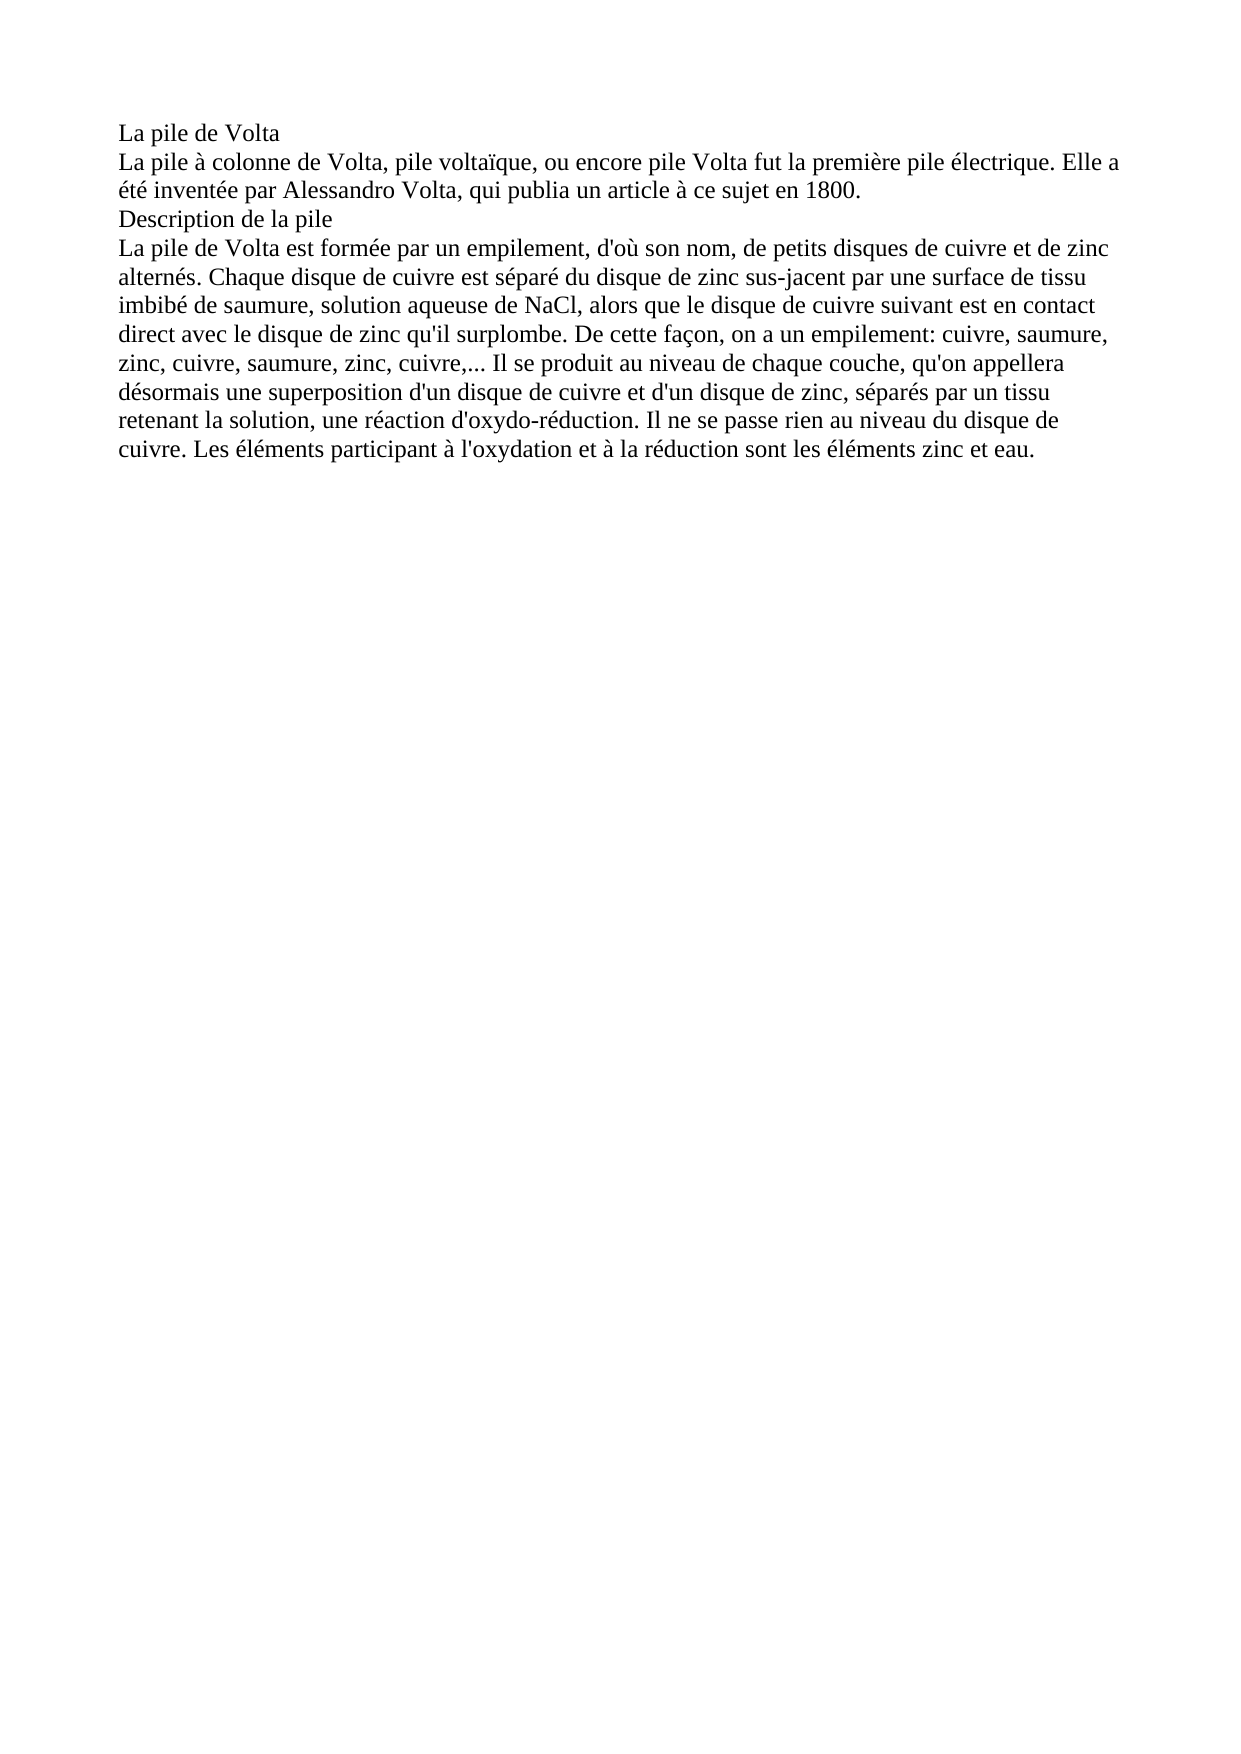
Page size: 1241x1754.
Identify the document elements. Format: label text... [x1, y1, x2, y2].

text La pile de Volta [118, 118, 1122, 147]
text La pile de Volta est formée par un empilement, d'où son nom, de petits disques de cuivre et de zinc alternés. Chaque disque de cuivre est séparé du disque de zinc sus-jacent par une surface de tissu imbibé de saumure, solution aqueuse de NaCl, alors que le disque de cuivre suivant est en contact direct avec le disque de zinc qu'il surplombe. De cette façon, on a un empilement: cuivre, saumure, zinc, cuivre, saumure, zinc, cuivre,... Il se produit au niveau de chaque couche, qu'on appellera désormais une superposition d'un disque de cuivre et d'un disque de zinc, séparés par un tissu retenant la solution, une réaction d'oxydo-réduction. Il ne se passe rien au niveau du disque de cuivre. Les éléments participant à l'oxydation et à la réduction sont les éléments zinc et eau. [118, 233, 1122, 463]
text La pile à colonne de Volta, pile voltaïque, ou encore pile Volta fut la première pile électrique. Elle a été inventée par Alessandro Volta, qui publia un article à ce sujet en 1800. [118, 147, 1122, 204]
text Description de la pile [118, 204, 1122, 233]
